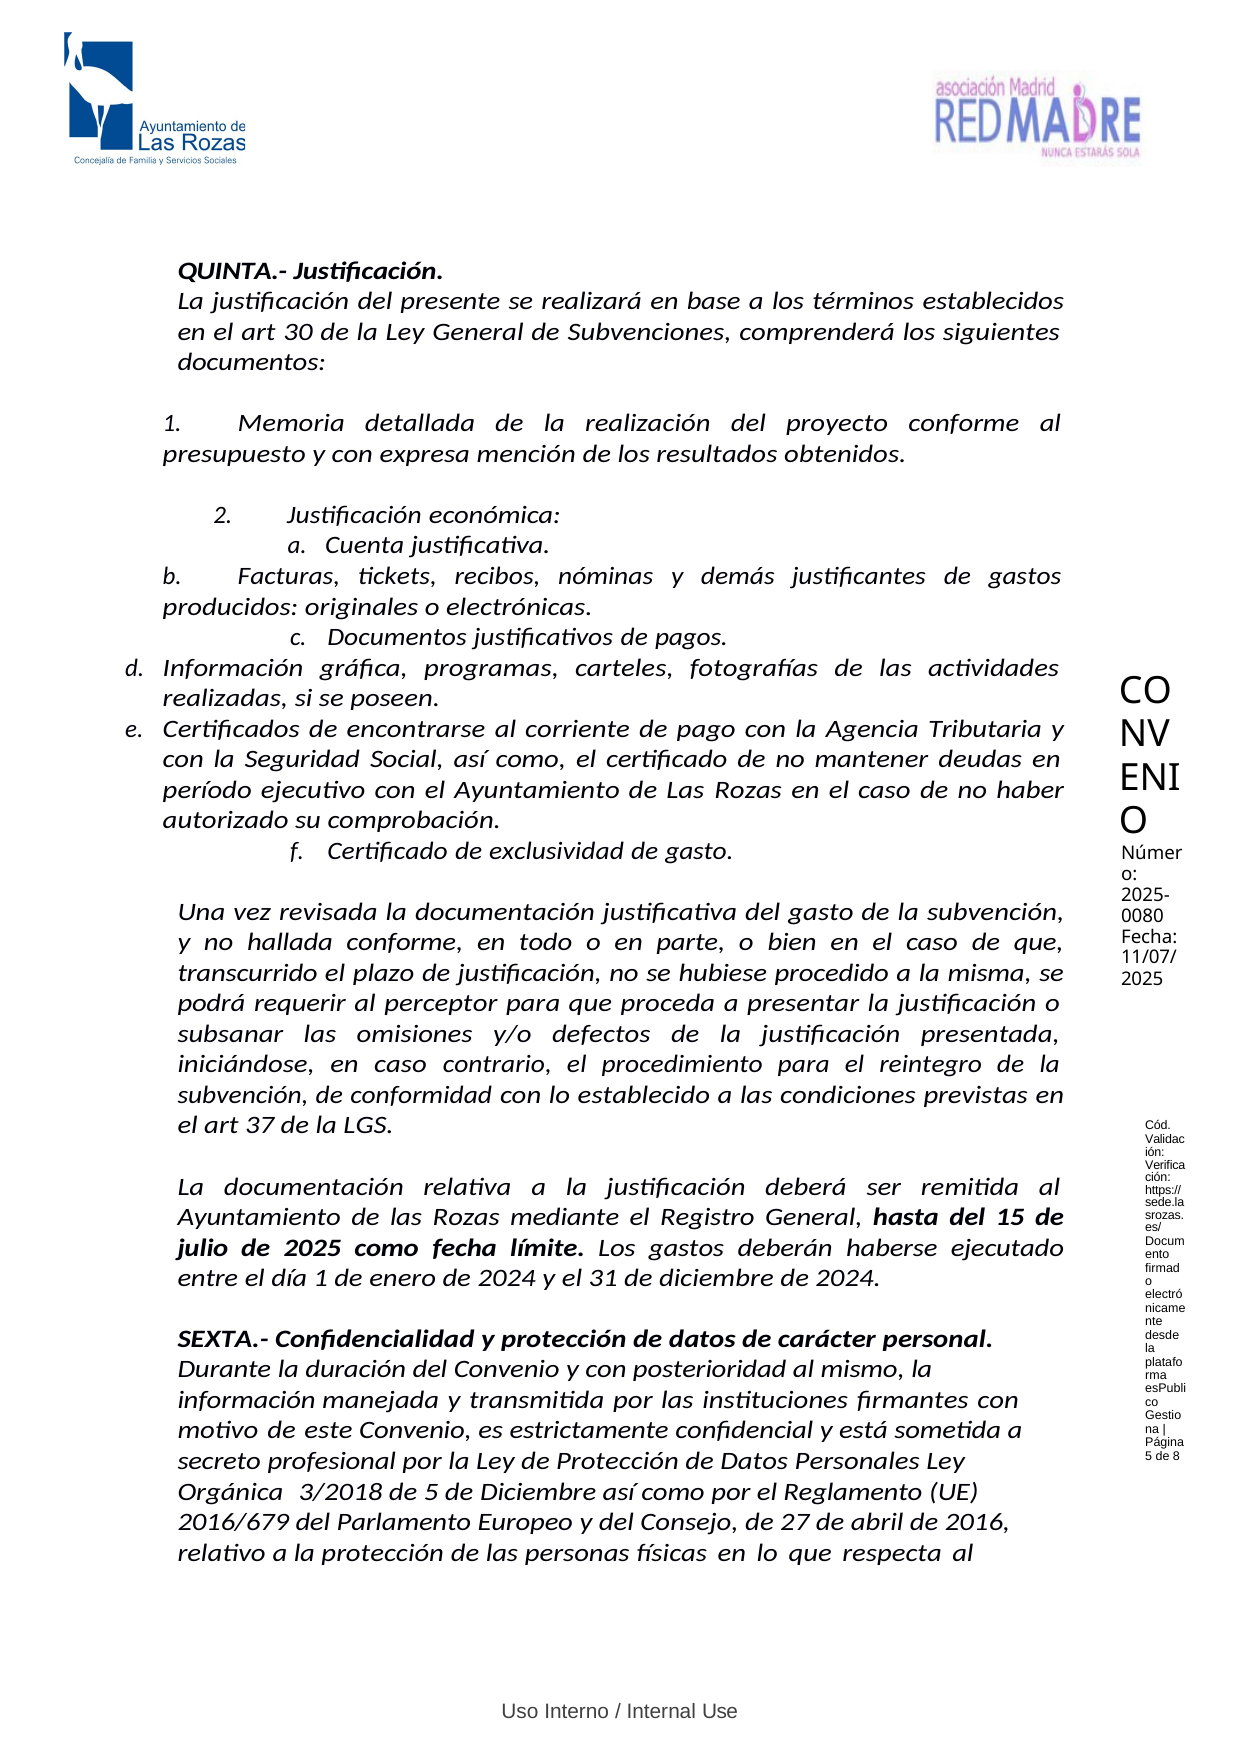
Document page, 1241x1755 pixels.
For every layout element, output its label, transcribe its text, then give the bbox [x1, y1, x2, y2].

list Documentos justificativos de pagos. [290, 621, 1182, 652]
text Documento firmado electrónicamente desde la plataforma esPublico Gestiona | Página 5 de 8 [1145, 1234, 1186, 1463]
text Cód. Validación: [1145, 1119, 1186, 1159]
list Número: 2025-0080 Fecha: 11/07/2025 [1121, 843, 1185, 989]
list [1117, 666, 1185, 1014]
text Verificación: https://sede.lasrozas.es/ [1145, 1159, 1186, 1234]
list Justificación económica: [162, 499, 563, 529]
list Cuenta justificativa. [162, 529, 553, 560]
list CONVENIO [1119, 668, 1185, 843]
text La justificación del presente se realizará en base a los términos establecidos en el art 30 de la Ley General de Subvenciones, comprenderá los siguientes documentos: [177, 286, 1064, 377]
list Certificados de encontrarse al corriente de pago con la Agencia Tributaria y con la Seguridad Social, así como, el certificado de no mantener deudas en período ejecutivo con el Ayuntamiento de Las Rozas en el caso de no haber autorizado su comprobación. [125, 713, 1064, 835]
text Una vez revisada la documentación justificativa del gasto de la subvención, y no hallada conforme, en todo o en parte, o bien en el caso de que, transcurrido el plazo de justificación, no se hubiese procedido a la misma, se podrá requerir al perceptor para que proceda a presentar la justificación o subsanar las omisiones y/o defectos de la justificación presentada, iniciándose, en caso contrario, el procedimiento para el reintegro de la subvención, de conformidad con lo establecido a las condiciones previstas en el art 37 de la LGS. [177, 896, 1064, 1140]
text SEXTA.- Confidencialidad y protección de datos de carácter personal. Durante la duración del Convenio y con posterioridad al mismo, la información manejada y transmitida por las instituciones firmantes con motivo de este Convenio, es estrictamente confidencial y está sometida a secreto profesional por la Ley de Protección de Datos Personales Ley Orgánica 3/2018 de 5 de Diciembre así como por el Reglamento (UE) 2016/679 del Parlamento Europeo y del Consejo, de 27 de abril de 2016, relativo a la protección de las personas físicas en lo que respecta al [177, 1323, 1064, 1567]
list Facturas, tickets, recibos, nóminas y demás justificantes de gastos producidos: originales o electrónicas. [162, 560, 1064, 621]
text [1143, 1117, 1186, 1641]
subtitle QUINTA.- Justificación. [177, 255, 1182, 286]
text La documentación relativa a la justificación deberá ser remitida al Ayuntamiento de las Rozas mediante el Registro General, hasta del 15 de julio de 2025 como fecha límite. Los gastos deberán haberse ejecutado entre el día 1 de enero de 2024 y el 31 de diciembre de 2024. [177, 1171, 1064, 1293]
list Certificado de exclusividad de gasto. [290, 835, 1117, 865]
list Memoria detallada de la realización del proyecto conforme al presupuesto y con expresa mención de los resultados obtenidos. [162, 408, 1063, 469]
list Información gráfica, programas, carteles, fotografías de las actividades realizadas, si se poseen. [125, 652, 1063, 713]
